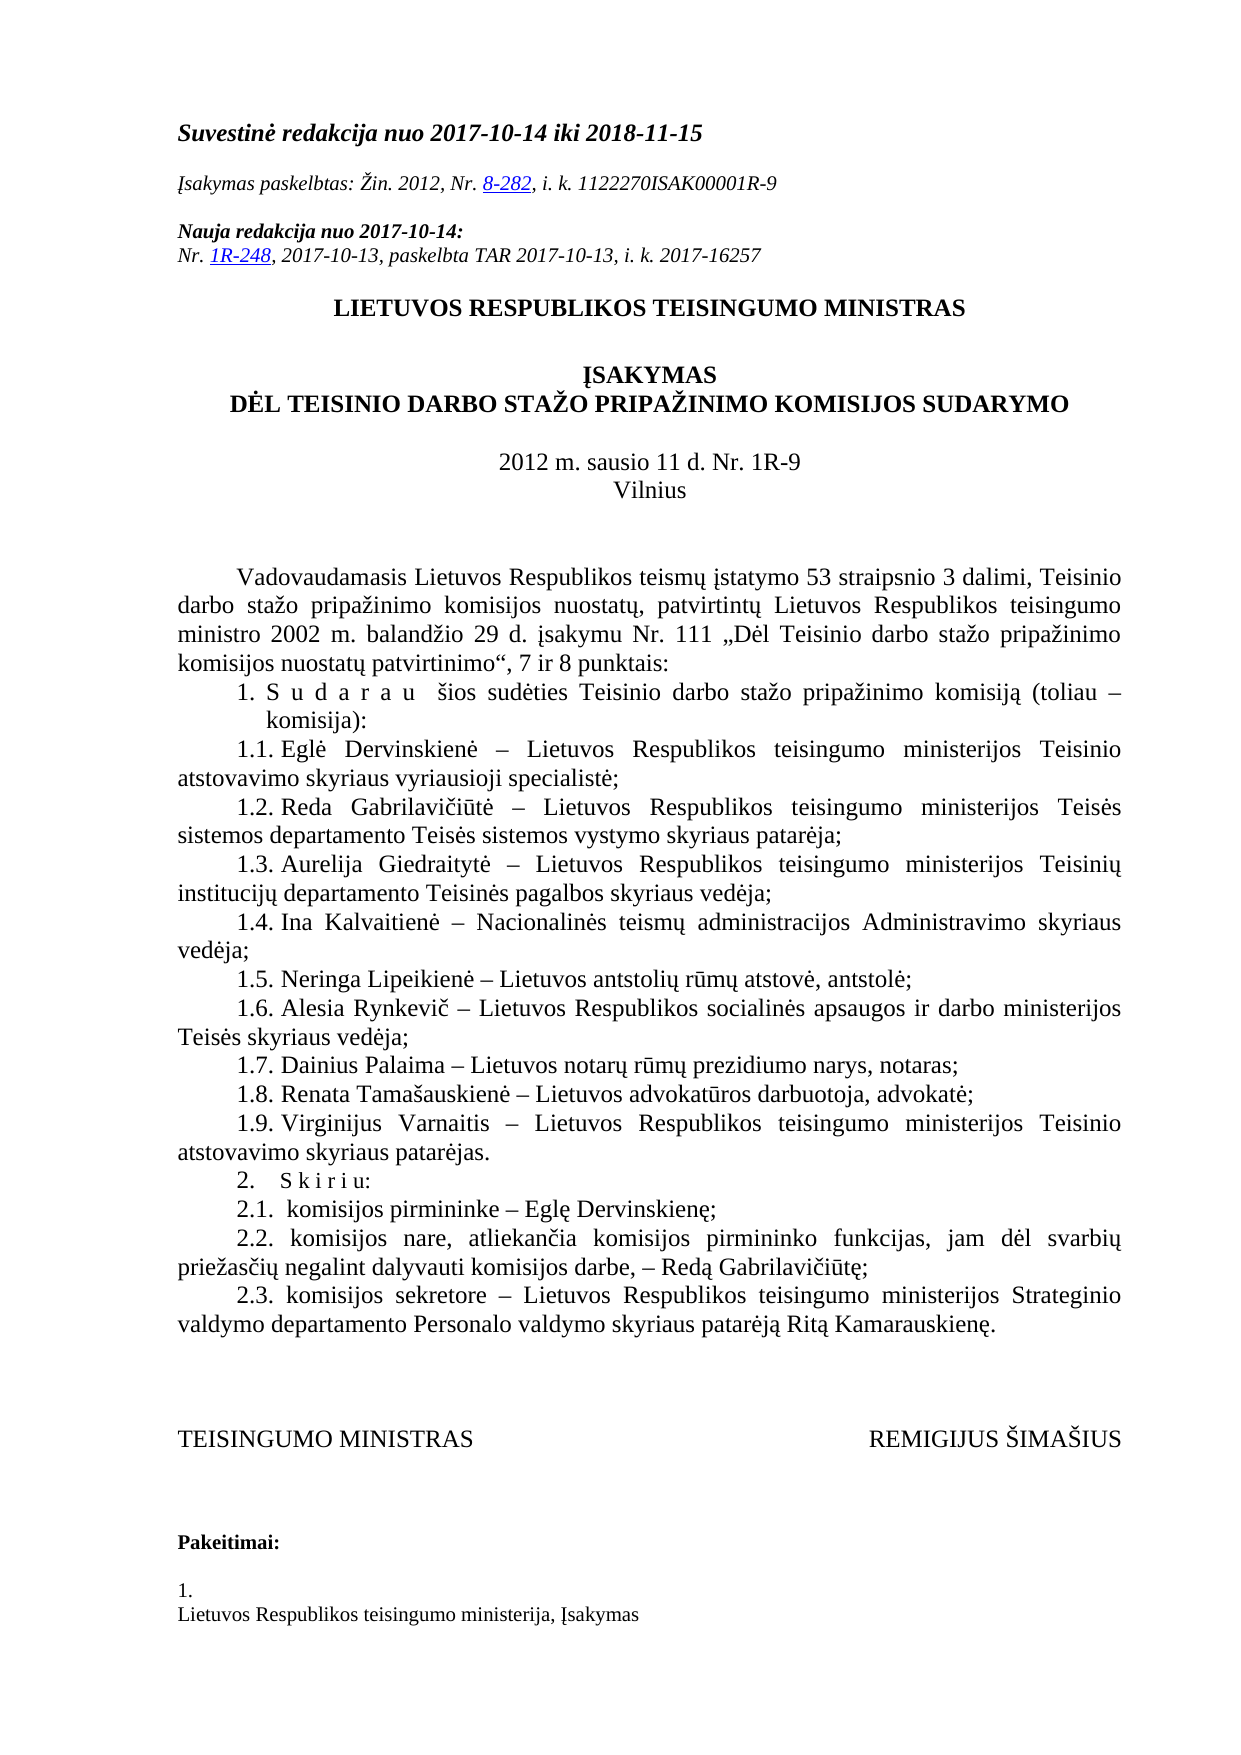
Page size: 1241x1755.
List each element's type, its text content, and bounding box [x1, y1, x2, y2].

text 1.7. Dainius Palaima – Lietuvos notarų rūmų prezidiumo narys, notaras; [177, 1051, 1122, 1079]
text 1.6. Alesia Rynkevič – Lietuvos Respublikos socialinės apsaugos ir darbo ministerijos Teisės skyriaus vedėja; [177, 993, 1122, 1051]
text Nauja redakcija nuo 2017-10-14: [177, 219, 1122, 243]
text 2012 m. sausio 11 d. Nr. 1R-9 [177, 447, 1122, 476]
text 1.1. Eglė Dervinskienė – Lietuvos Respublikos teisingumo ministerijos Teisinio atstovavimo skyriaus vyriausioji specialistė; [177, 734, 1122, 792]
text LIETUVOS RESPUBLIKOS TEISINGUMO MINISTRAS [177, 293, 1122, 322]
text 1. [177, 1578, 1122, 1602]
text 1.9. Virginijus Varnaitis – Lietuvos Respublikos teisingumo ministerijos Teisinio atstovavimo skyriaus patarėjas. [177, 1108, 1122, 1166]
text Vadovaudamasis Lietuvos Respublikos teismų įstatymo 53 straipsnio 3 dalimi, Teisinio darbo stažo pripažinimo komisijos nuostatų, patvirtintų Lietuvos Respublikos teisingumo ministro 2002 m. balandžio 29 d. įsakymu Nr. 111 „Dėl Teisinio darbo stažo pripažinimo komisijos nuostatų patvirtinimo“, 7 ir 8 punktais: [177, 562, 1122, 677]
text ĮSAKYMAS [177, 361, 1122, 389]
text Nr. 1R-248, 2017-10-13, paskelbta TAR 2017-10-13, i. k. 2017-16257 [177, 243, 1122, 267]
text 1.3. Aurelija Giedraitytė – Lietuvos Respublikos teisingumo ministerijos Teisinių institucijų departamento Teisinės pagalbos skyriaus vedėja; [177, 849, 1122, 907]
text Teisingumo ministras Remigijus Šimašius [177, 1424, 1122, 1453]
text 1.4. Ina Kalvaitienė – Nacionalinės teismų administracijos Administravimo skyriaus vedėja; [177, 907, 1122, 964]
text DĖL TEISINIO DARBO STAŽO PRIPAŽINIMO KOMISIJOS SUDARYMO [177, 389, 1122, 418]
text 2.1. komisijos pirmininke – Eglę Dervinskienę; [236, 1194, 1122, 1223]
text Vilnius [177, 476, 1122, 504]
text 1.8. Renata Tamašauskienė – Lietuvos advokatūros darbuotoja, advokatė; [177, 1079, 1122, 1108]
text Įsakymas paskelbtas: Žin. 2012, Nr. 8-282, i. k. 1122270ISAK00001R-9 [177, 171, 1122, 195]
text 1.5. Neringa Lipeikienė – Lietuvos antstolių rūmų atstovė, antstolė; [177, 964, 1122, 993]
text 2.3. komisijos sekretore – Lietuvos Respublikos teisingumo ministerijos Strateginio valdymo departamento Personalo valdymo skyriaus patarėją Ritą Kamarauskienę. [177, 1281, 1122, 1338]
text Pakeitimai: [177, 1530, 1122, 1554]
text 1.2. Reda Gabrilavičiūtė – Lietuvos Respublikos teisingumo ministerijos Teisės sistemos departamento Teisės sistemos vystymo skyriaus patarėja; [177, 792, 1122, 849]
text 1. S u d a r a u šios sudėties Teisinio darbo stažo pripažinimo komisiją (toliau – komisija): [236, 677, 1122, 734]
text 2.2. komisijos nare, atliekančia komisijos pirmininko funkcijas, jam dėl svarbių priežasčių negalint dalyvauti komisijos darbe, – Redą Gabrilavičiūtę; [177, 1223, 1122, 1281]
text Lietuvos Respublikos teisingumo ministerija, Įsakymas [177, 1602, 1122, 1626]
text 2. S k i r i u: [236, 1166, 1122, 1194]
text Suvestinė redakcija nuo 2017-10-14 iki 2018-11-15 [177, 118, 1122, 147]
